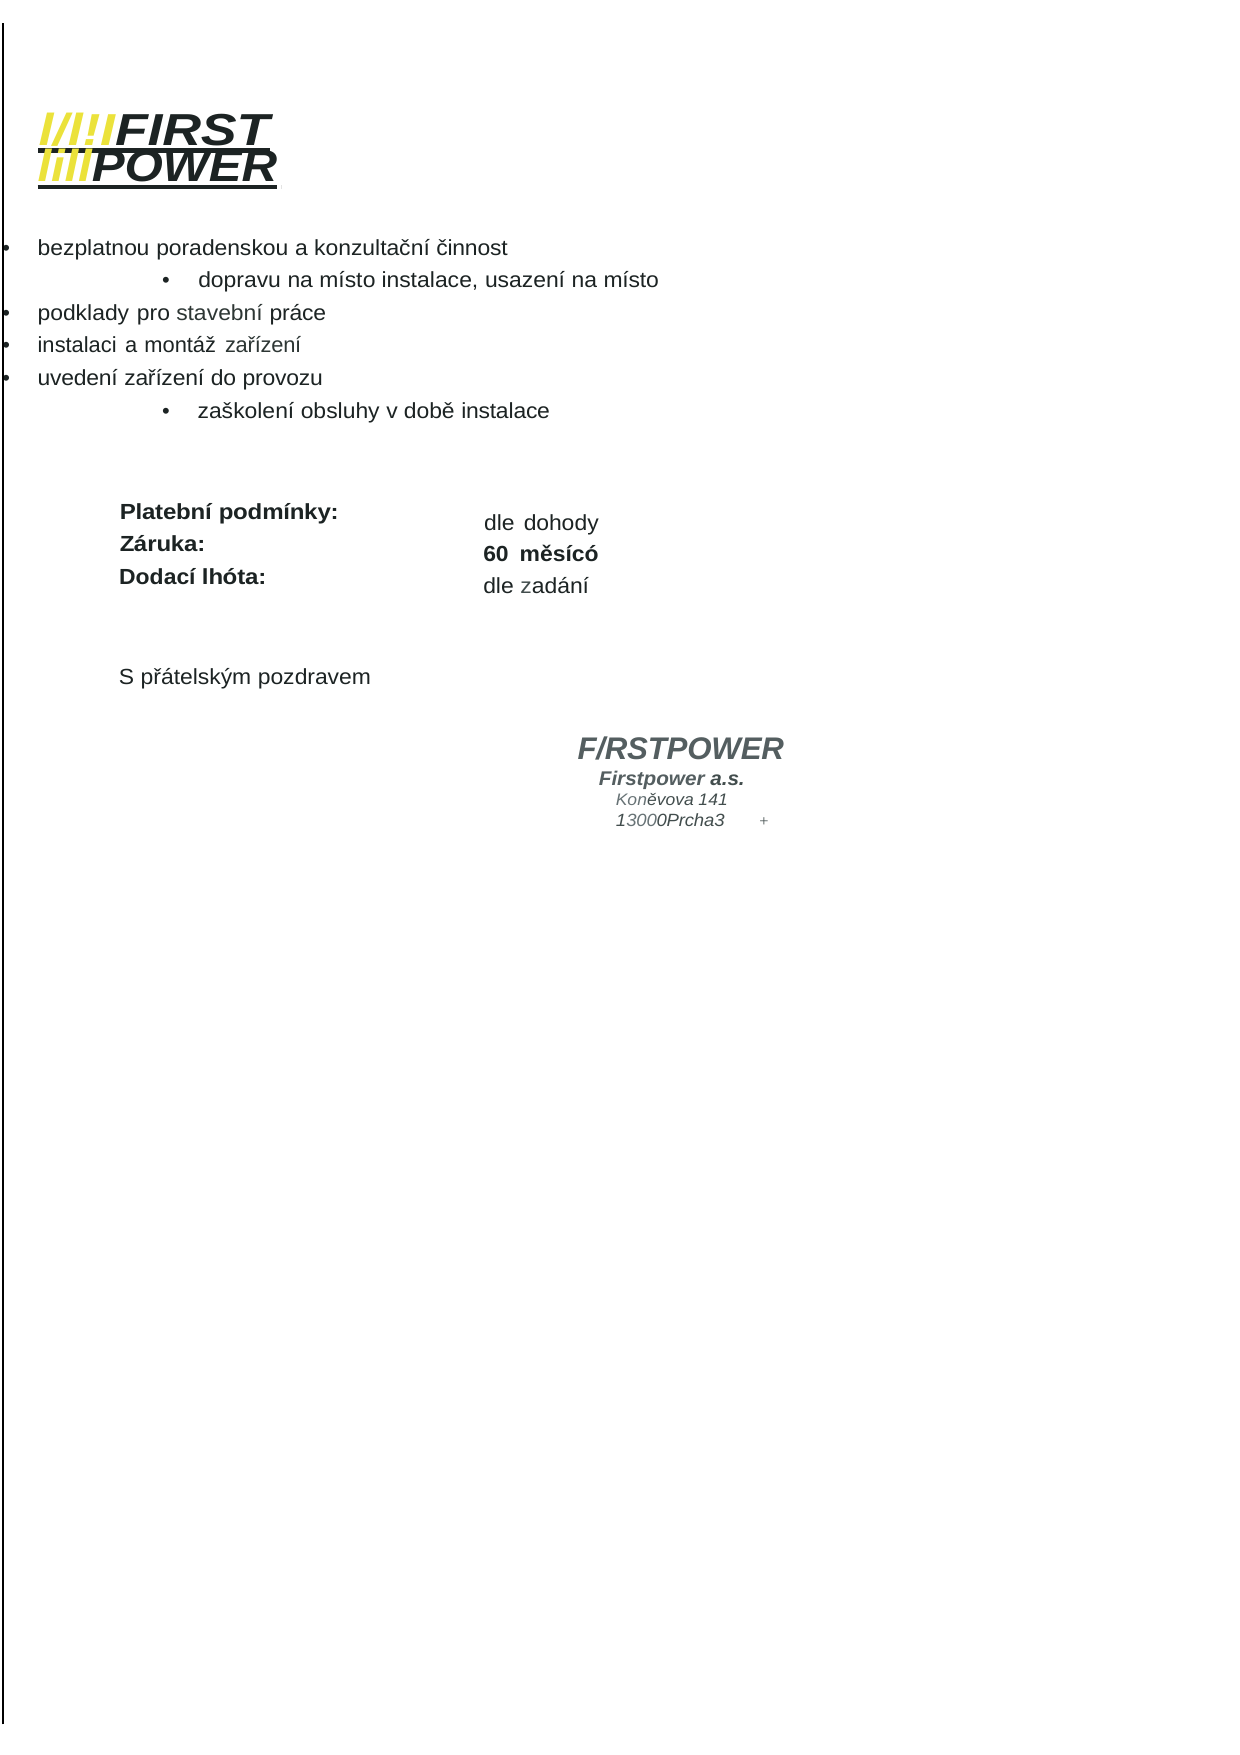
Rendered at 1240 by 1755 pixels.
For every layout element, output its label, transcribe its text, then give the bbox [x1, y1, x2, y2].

text Firstpower a.s. Koněvova 141 13000Prcha3 + [598, 767, 769, 830]
text Dodací lhóta: [119, 563, 343, 589]
text Platební podmínky: Záruka: [119, 499, 343, 556]
list dopravu na místo instalace, usazení na místo [162, 267, 1206, 292]
subtitle l/l!IFIRST lillPOWER [37, 114, 358, 191]
list bezplatnou poradenskou a konzultační činnost [4, 235, 1206, 260]
text S přátelským pozdravem [118, 664, 372, 689]
list zaškolení obsluhy v době instalace [162, 398, 1206, 423]
list podklady pro stavební práce [4, 300, 1206, 325]
list uvedení zařízení do provozu [4, 365, 1206, 390]
text dle dohody 60 měsícó dle zadání [483, 509, 598, 598]
list instalaci a montáž zařízení [4, 332, 1206, 357]
subtitle F/RSTPOWER [577, 730, 1206, 766]
